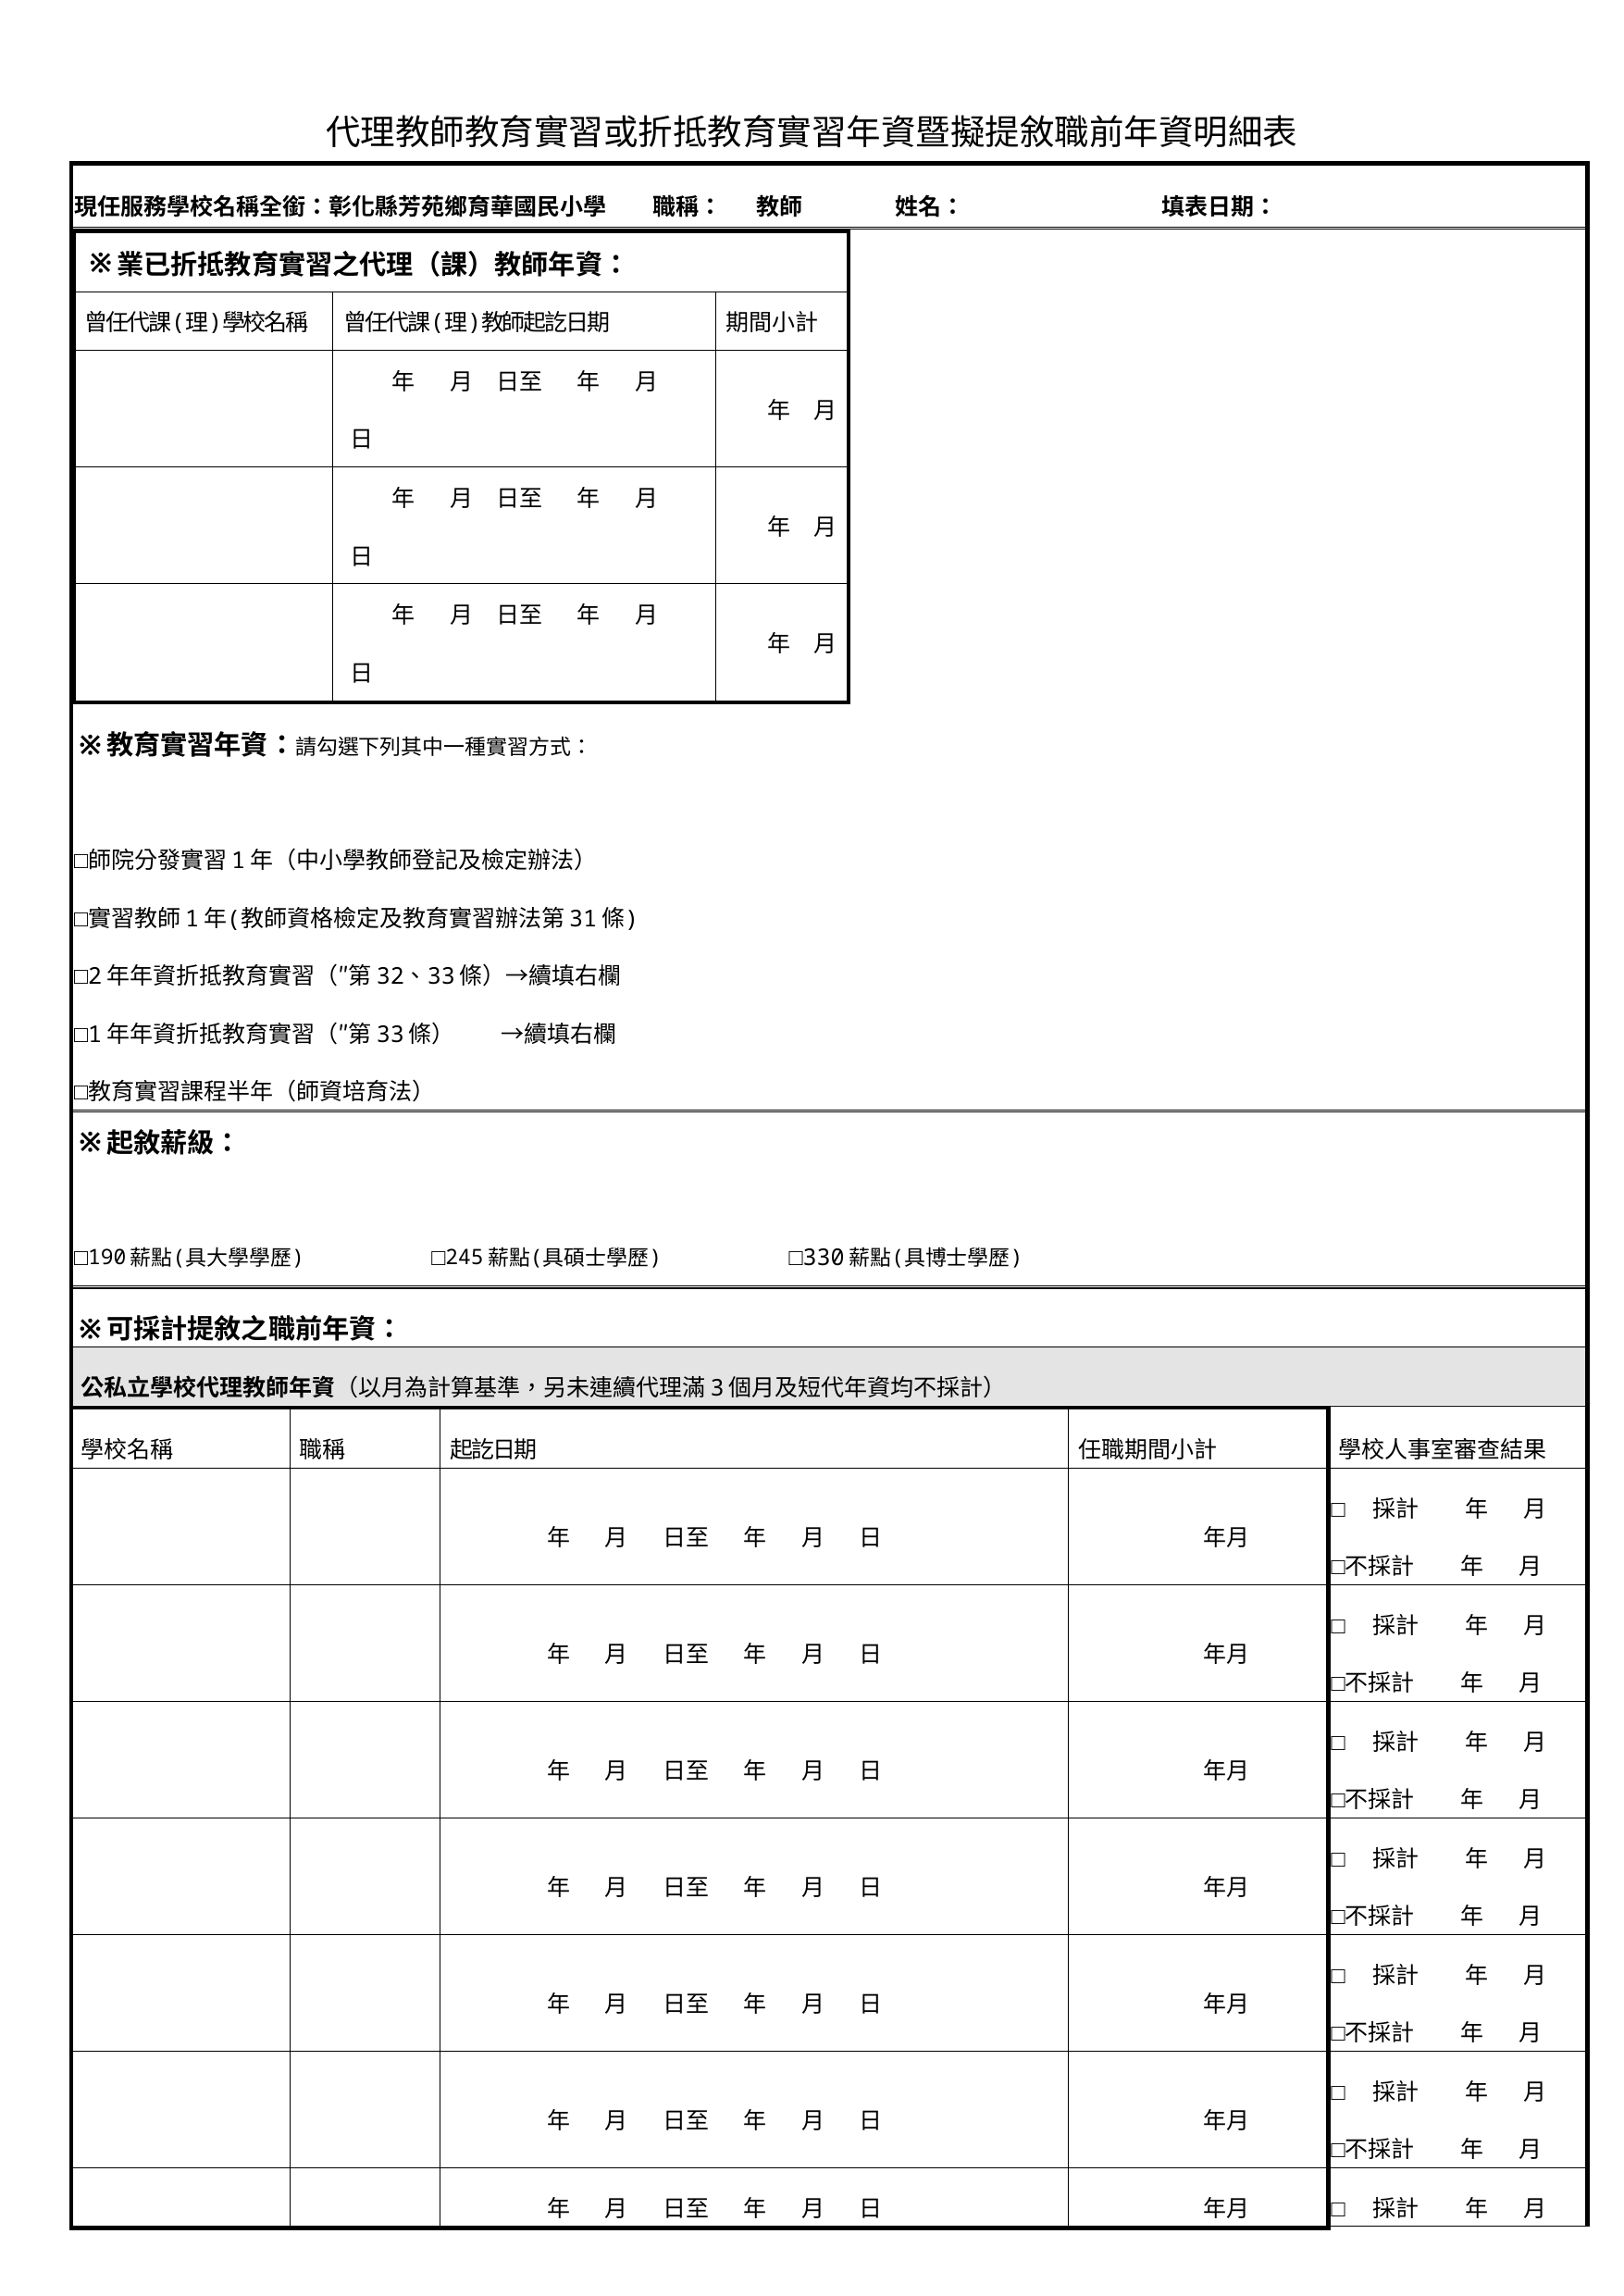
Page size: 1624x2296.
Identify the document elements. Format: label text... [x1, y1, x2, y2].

table_cell □ 採計 年 月 [1331, 2168, 1585, 2226]
table_cell 年月 [1069, 1702, 1326, 1818]
table_cell 公私立學校代理教師年資（以月為計算基準，另未連續代理滿3個月及短代年資均不採計） [73, 1347, 1585, 1405]
table_cell 年月 [1069, 2168, 1326, 2226]
table_cell 年 月 日至 年 月 日 [333, 467, 715, 583]
table_cell 年 月 日至 年 月 日 [440, 2052, 1068, 2167]
table_cell 年 月 日至 年 月 日 [440, 1585, 1068, 1701]
table_cell 年 月 日至 年 月 日 [440, 1702, 1068, 1818]
table_cell 曾任代課(理)學校名稱 [76, 292, 332, 350]
table_cell 年月 [1069, 1818, 1326, 1934]
table_cell [73, 1818, 290, 1934]
table_cell 期間小計 [716, 292, 847, 350]
table_cell □ 採計 年 月 □不採計 年 月 [1331, 1935, 1585, 2051]
table_cell [291, 1585, 440, 1701]
table_cell ※教育實習年資：請勾選下列其中一種實習方式： □師院分發實習1年（中小學教師登記及檢定辦法） □實習教師1年(教師資格檢定及教育實習辦法第31條) □2年年資折抵教育實習（″第32、33條）→續填右欄 □1年年資折抵教育實習（″第33條） →續填右欄 □教育實習課程半年（師資培育法） [73, 230, 1585, 1110]
table_header 現任服務學校名稱全銜：彰化縣芳苑鄉育華國民小學 職稱： 教師 姓名： 填表日期： [73, 166, 1585, 226]
table_cell [73, 1935, 290, 2051]
table_cell [73, 2168, 290, 2226]
table_header ※業已折抵教育實習之代理（課）教師年資： [76, 233, 847, 292]
table_cell 年月 [1069, 2052, 1326, 2167]
table_cell 年 月 日至 年 月 日 [440, 2168, 1068, 2226]
table_cell 年 月 [716, 584, 847, 700]
table_cell □ 採計 年 月 □不採計 年 月 [1331, 1585, 1585, 1701]
table_cell [73, 1469, 290, 1584]
table_cell [291, 2168, 440, 2226]
table_cell [73, 2052, 290, 2167]
table_cell [291, 2052, 440, 2167]
table_cell 年月 [1069, 1469, 1326, 1584]
table_cell ※起敘薪級： □190薪點(具大學學歷) □245薪點(具碩士學歷) □330薪點(具博士學歷) [73, 1112, 1585, 1285]
table_cell 學校名稱 [73, 1409, 290, 1468]
table_cell □ 採計 年 月 □不採計 年 月 [1331, 1818, 1585, 1934]
table_cell 學校人事室審查結果 [1331, 1407, 1585, 1468]
table_cell 年 月 日至 年 月 日 [440, 1469, 1068, 1584]
table_cell ※可採計提敘之職前年資： [73, 1289, 1585, 1347]
table_cell 起訖日期 [440, 1409, 1068, 1468]
table_cell [76, 351, 332, 466]
table_cell [73, 1585, 290, 1701]
table_cell [73, 1702, 290, 1818]
table_cell 任職期間小計 [1069, 1409, 1326, 1468]
table_cell 年 月 日至 年 月 日 [333, 584, 715, 700]
table_cell [291, 1702, 440, 1818]
table_cell 年月 [1069, 1585, 1326, 1701]
table_cell 年 月 日至 年 月 日 [440, 1935, 1068, 2051]
table_cell 年 月 日至 年 月 日 [333, 351, 715, 466]
table_cell 年 月 [716, 467, 847, 583]
table_cell □ 採計 年 月 □不採計 年 月 [1331, 1702, 1585, 1818]
table_cell 職稱 [291, 1409, 440, 1468]
text 代理教師教育實習或折抵教育實習年資暨擬提敘職前年資明細表 [137, 92, 1486, 149]
table_cell [76, 584, 332, 700]
table_cell [291, 1935, 440, 2051]
table_cell 年 月 日至 年 月 日 [440, 1818, 1068, 1934]
table_cell 年 月 [716, 351, 847, 466]
table_cell [291, 1469, 440, 1584]
table_cell □ 採計 年 月 □不採計 年 月 [1331, 1469, 1585, 1584]
table_cell 年月 [1069, 1935, 1326, 2051]
table_cell □ 採計 年 月 □不採計 年 月 [1331, 2052, 1585, 2167]
table_cell [76, 467, 332, 583]
table_cell 曾任代課(理)教師起訖日期 [333, 292, 715, 350]
table_cell [291, 1818, 440, 1934]
